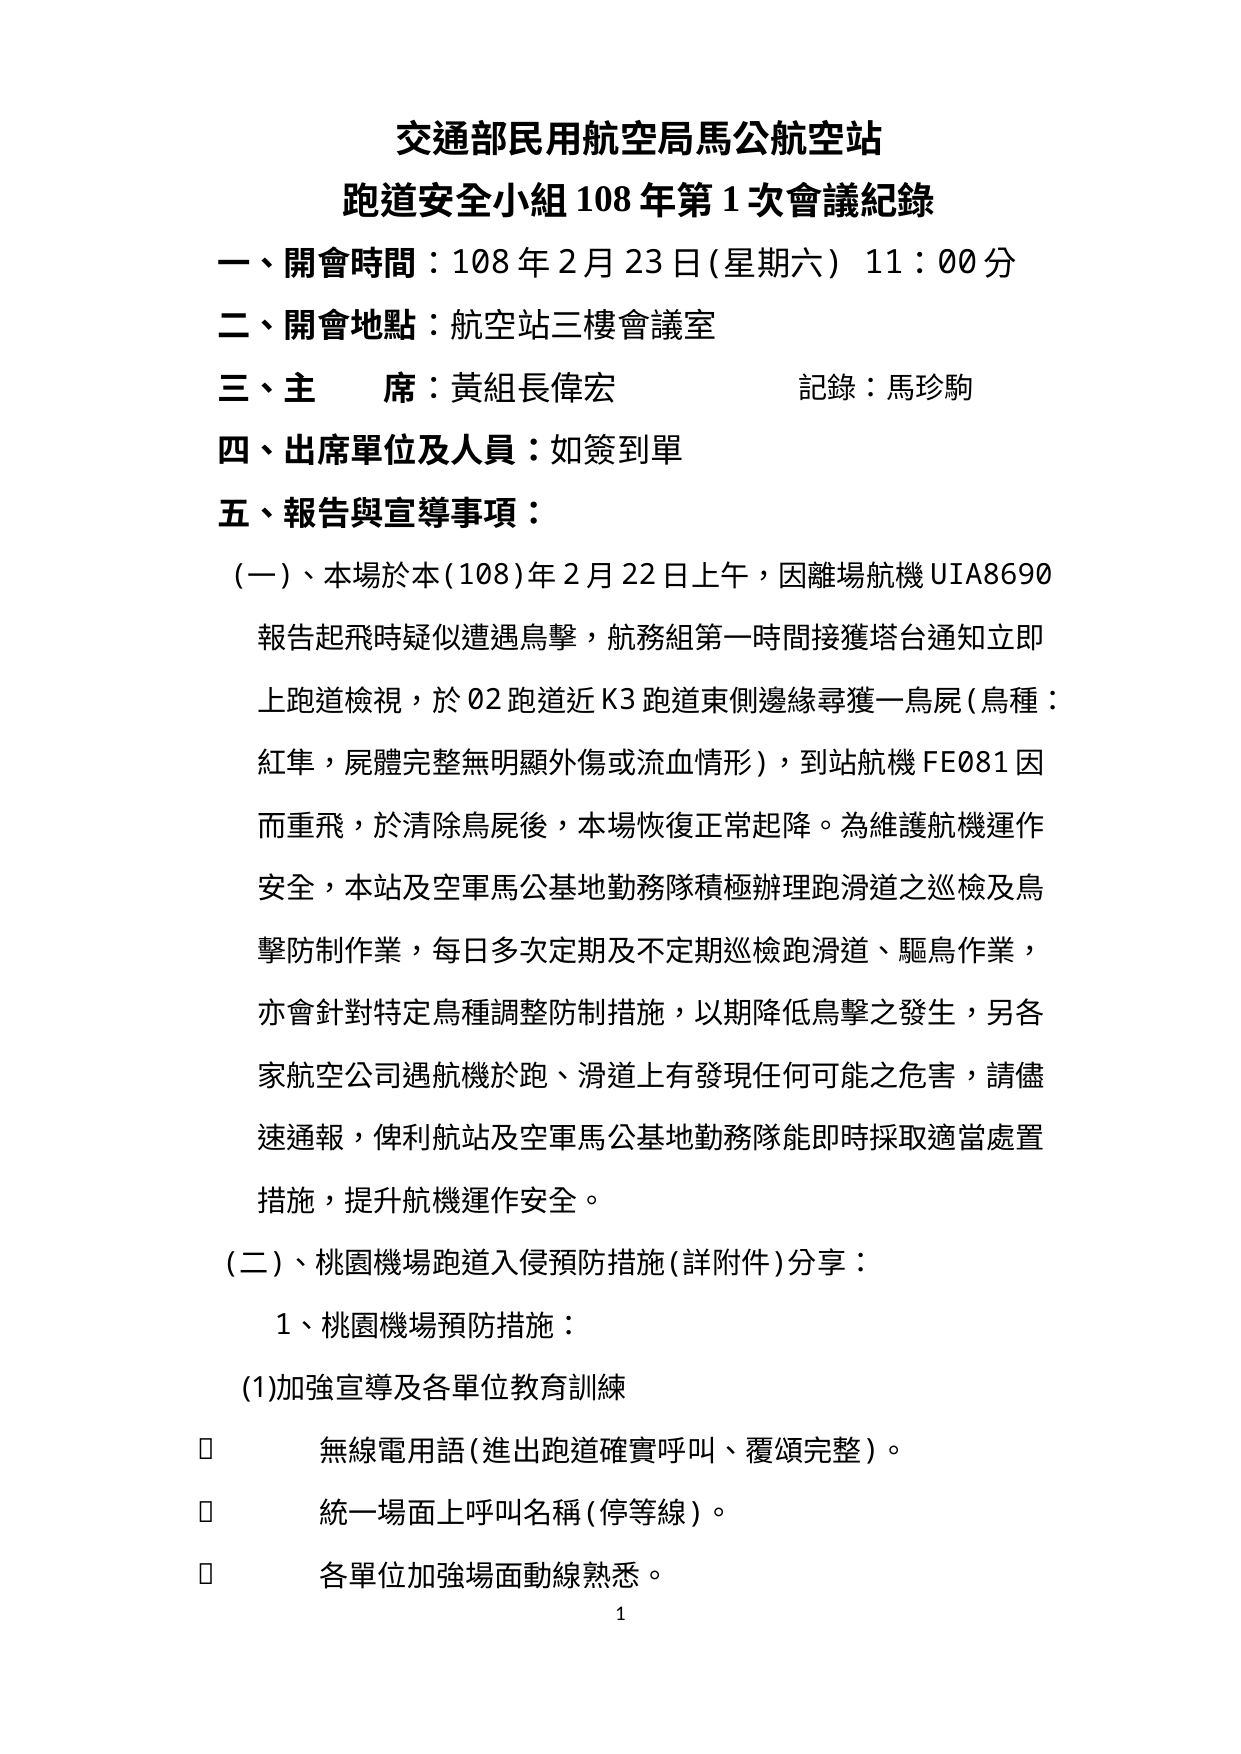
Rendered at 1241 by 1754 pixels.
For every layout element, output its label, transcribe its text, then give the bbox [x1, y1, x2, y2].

text 二、開會地點：航空站三樓會議室 [217, 282, 1053, 344]
text 五、報告與宣導事項： [217, 469, 1053, 532]
text  無線電用語(進出跑道確實呼叫、覆頌完整)。 [197, 1407, 1053, 1469]
text 跑道安全小組108年第1次會議紀錄 [187, 157, 1053, 219]
text 一、開會時間：108年2月23日(星期六) 11：00分 [202, 219, 1053, 282]
text 1、桃園機場預防措施： [222, 1282, 1053, 1344]
text 三、主 席：黃組長偉宏 記錄：馬珍駒 四、出席單位及人員：如簽到單 [217, 344, 1053, 469]
text (1)加強宣導及各單位教育訓練 [197, 1344, 1053, 1407]
text  統一場面上呼叫名稱(停等線)。 [197, 1469, 1053, 1532]
text 交通部民用航空局馬公航空站 [187, 94, 1053, 157]
text  各單位加強場面動線熟悉。 [197, 1532, 1053, 1594]
text (一)、本場於本(108)年2月22日上午，因離場航機UIA8690報告起飛時疑似遭遇鳥擊，航務組第一時間接獲塔台通知立即上跑道檢視，於02跑道近K3跑道東側邊緣尋獲一鳥屍(鳥種：紅隼，屍體完整無明顯外傷或流血情形)，到站航機FE081因而重飛，於清除鳥屍後，本場恢復正常起降。為維護航機運作安全，本站及空軍馬公基地勤務隊積極辦理跑滑道之巡檢及鳥擊防制作業，每日多次定期及不定期巡檢跑滑道、驅鳥作業，亦會針對特定鳥種調整防制措施，以期降低鳥擊之發生，另各家航空公司遇航機於跑、滑道上有發現任何可能之危害，請儘速通報，俾利航站及空軍馬公基地勤務隊能即時採取適當處置措施，提升航機運作安全。 [212, 532, 1053, 1219]
text (二)、桃園機場跑道入侵預防措施(詳附件)分享： [222, 1219, 1053, 1282]
